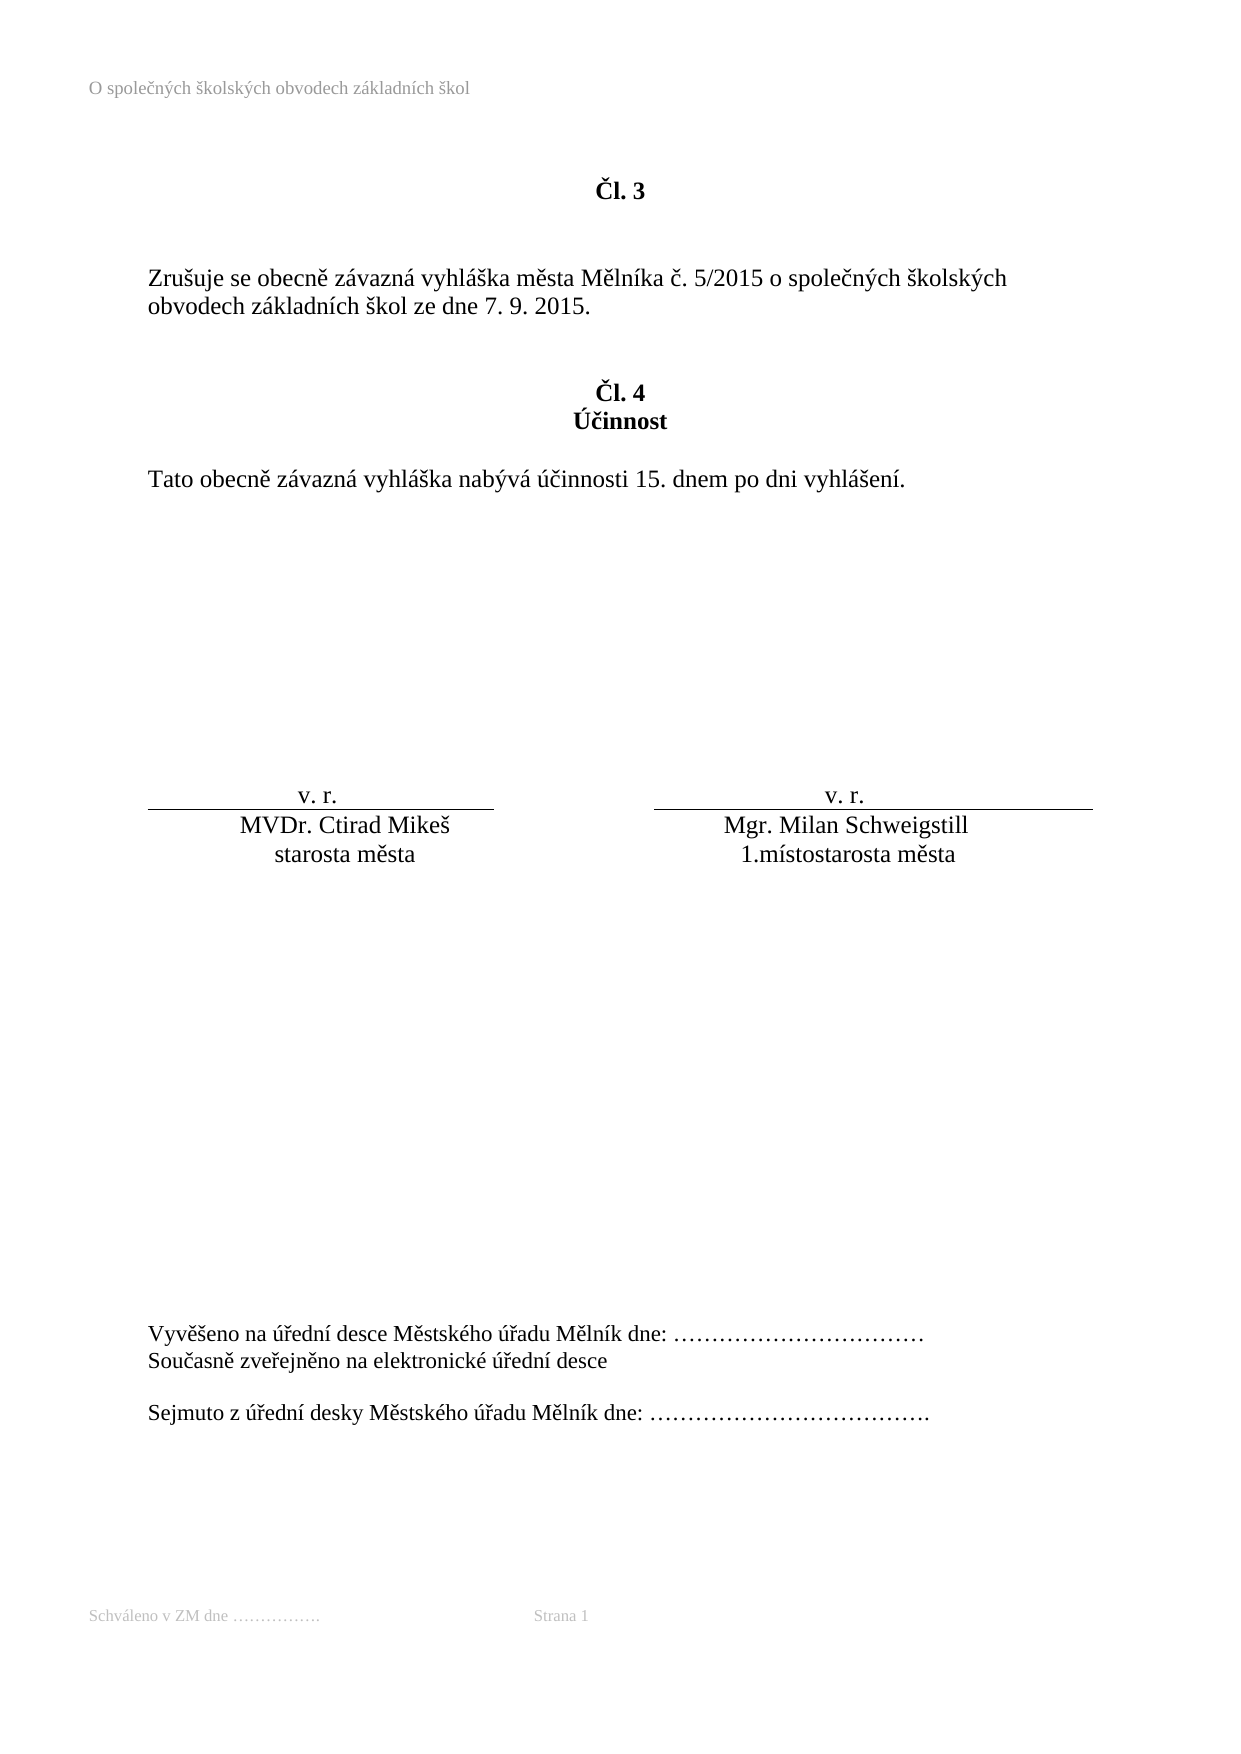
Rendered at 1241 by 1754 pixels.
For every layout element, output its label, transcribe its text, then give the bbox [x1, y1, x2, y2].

text Sejmuto z úřední desky Městského úřadu Mělník dne: ………………………………. [148, 1399, 1092, 1426]
text Čl. 4 [148, 378, 1092, 406]
table_cell [1038, 839, 1092, 867]
table_header [148, 810, 195, 839]
table_header Mgr. Milan Schweigstill [654, 810, 1038, 839]
text Čl. 3 [148, 176, 1092, 205]
text Účinnost [148, 406, 1092, 435]
text Zrušuje se obecně závazná vyhláška města Mělníka č. 5/2015 o společných školských obvodech základních škol ze dne 7. 9. 2015. [148, 263, 1092, 320]
table_cell 1.místostarosta města [654, 839, 1038, 867]
table_cell [494, 839, 654, 867]
text Tato obecně závazná vyhláška nabývá účinnosti 15. dnem po dni vyhlášení. [148, 464, 1092, 493]
text v. r. v. r. [148, 780, 1092, 809]
table_cell starosta města [195, 839, 494, 867]
text Vyvěšeno na úřední desce Městského úřadu Mělník dne: …………………………… [148, 1320, 1092, 1347]
table_header [1038, 810, 1092, 839]
table_cell [148, 839, 195, 867]
table_header MVDr. Ctirad Mikeš [195, 810, 494, 839]
text Současně zveřejněno na elektronické úřední desce [148, 1347, 1092, 1373]
table_header [494, 809, 654, 839]
